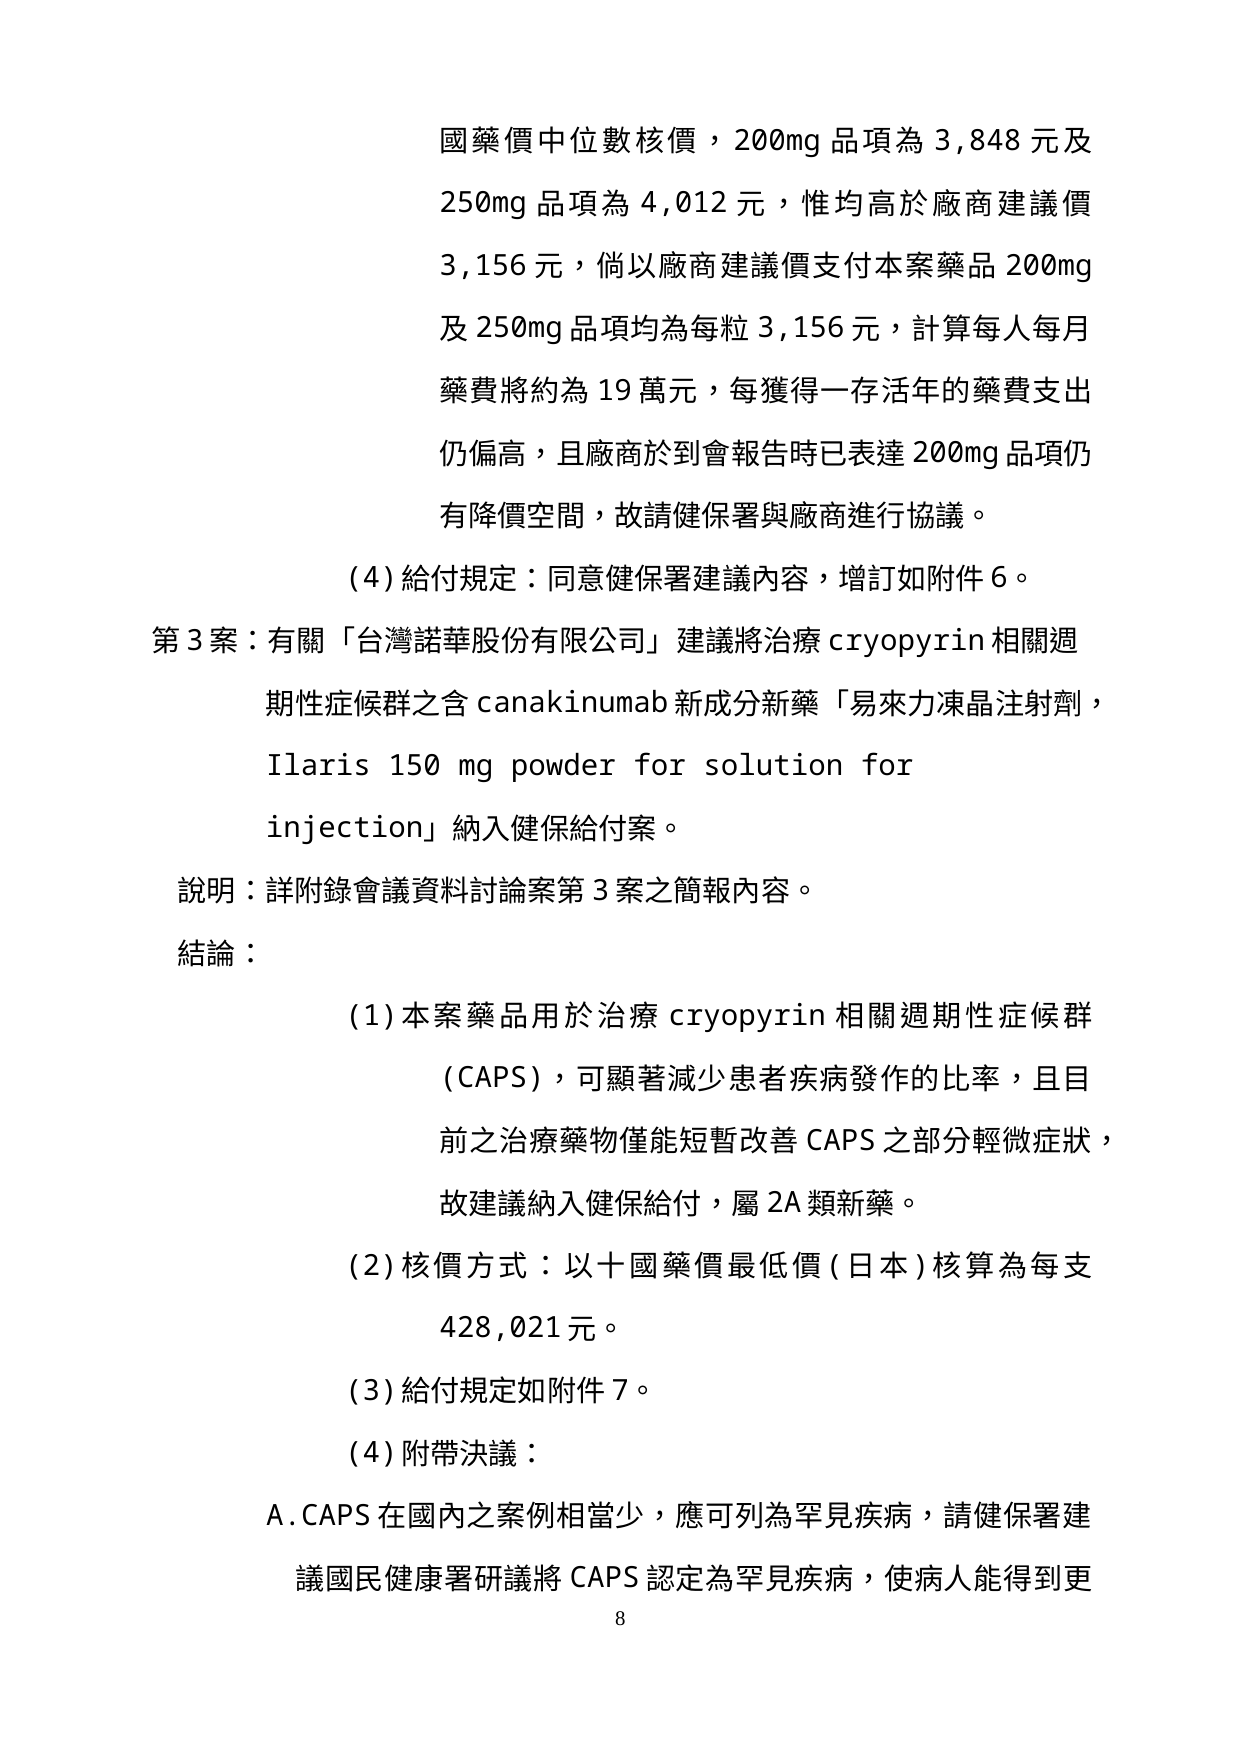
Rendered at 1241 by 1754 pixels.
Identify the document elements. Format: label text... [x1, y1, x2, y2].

list 核價方式：以十國藥價最低價(日本)核算為每支428,021元。 [345, 1222, 1092, 1347]
text 第3案：有關「台灣諾華股份有限公司」建議將治療cryopyrin相關週期性症候群之含canakinumab新成分新藥「易來力凍晶注射劑，Ilaris 150 mg powder for solution for injection」納入健保給付案。 [151, 597, 1092, 847]
list 給付規定如附件7。 [345, 1347, 1092, 1410]
list 給付規定：同意健保署建議內容，增訂如附件6。 [345, 535, 1092, 597]
text A.CAPS在國內之案例相當少，應可列為罕見疾病，請健保署建議國民健康署研議將CAPS認定為罕見疾病，使病人能得到更 [266, 1472, 1092, 1597]
text 說明：詳附錄會議資料討論案第3案之簡報內容。 [177, 847, 1092, 910]
list 國藥價中位數核價，200mg品項為3,848元及250mg品項為4,012元，惟均高於廠商建議價3,156元，倘以廠商建議價支付本案藥品200mg及250mg品項均為每粒3,156元，計算每人每月藥費將約為19萬元，每獲得一存活年的藥費支出仍偏高，且廠商於到會報告時已表達200mg品項仍有降價空間，故請健保署與廠商進行協議。 [345, 97, 1092, 535]
list 附帶決議： [345, 1410, 1092, 1472]
text 結論： [177, 910, 1092, 972]
list 本案藥品用於治療cryopyrin相關週期性症候群(CAPS)，可顯著減少患者疾病發作的比率，且目前之治療藥物僅能短暫改善CAPS之部分輕微症狀，故建議納入健保給付，屬2A類新藥。 [345, 972, 1092, 1222]
